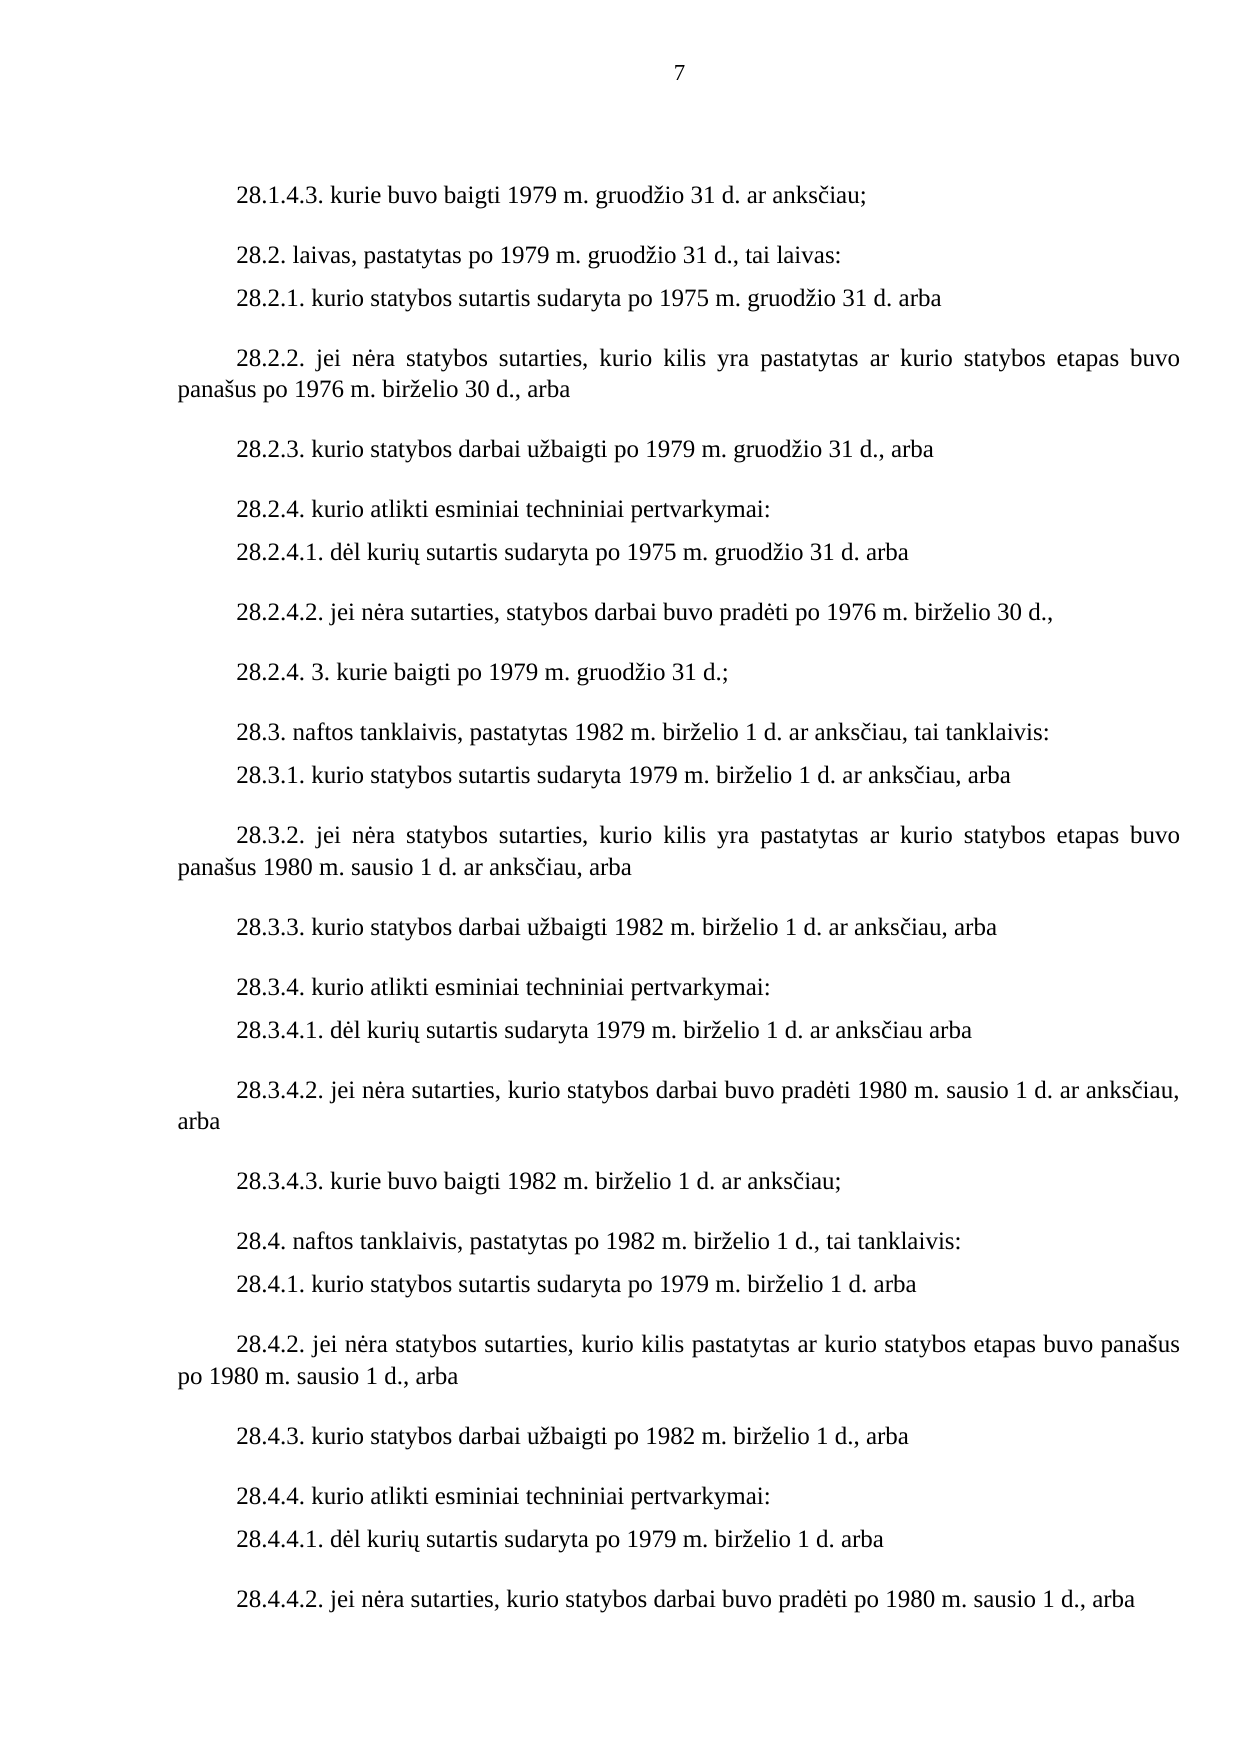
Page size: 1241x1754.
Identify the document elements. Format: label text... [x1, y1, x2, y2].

text 28.4.2. jei nėra statybos sutarties, kurio kilis pastatytas ar kurio statybos etapas buvo panašus po 1980 m. sausio 1 d., arba [177, 1327, 1181, 1389]
text 28.3.2. jei nėra statybos sutarties, kurio kilis yra pastatytas ar kurio statybos etapas buvo panašus 1980 m. sausio 1 d. ar anksčiau, arba [177, 818, 1181, 881]
text 28.4.4. kurio atlikti esminiai techniniai pertvarkymai: [177, 1478, 1181, 1509]
text 28.4.4.1. dėl kurių sutartis sudaryta po 1979 m. birželio 1 d. arba [177, 1522, 1181, 1553]
text 28.4.3. kurio statybos darbai užbaigti po 1982 m. birželio 1 d., arba [177, 1418, 1181, 1449]
text 28.4. naftos tanklaivis, pastatytas po 1982 m. birželio 1 d., tai tanklaivis: [177, 1224, 1181, 1255]
text 28.4.4.2. jei nėra sutarties, kurio statybos darbai buvo pradėti po 1980 m. sausio 1 d., arba [177, 1582, 1181, 1613]
text 28.2.2. jei nėra statybos sutarties, kurio kilis yra pastatytas ar kurio statybos etapas buvo panašus po 1976 m. birželio 30 d., arba [177, 340, 1181, 403]
text 28.3.4.2. jei nėra sutarties, kurio statybos darbai buvo pradėti 1980 m. sausio 1 d. ar anksčiau, arba [177, 1073, 1181, 1135]
text 28.3. naftos tanklaivis, pastatytas 1982 m. birželio 1 d. ar anksčiau, tai tanklaivis: [177, 715, 1181, 746]
text 28.2.1. kurio statybos sutartis sudaryta po 1975 m. gruodžio 31 d. arba [177, 280, 1181, 312]
text 28.4.1. kurio statybos sutartis sudaryta po 1979 m. birželio 1 d. arba [177, 1267, 1181, 1298]
text 28.2.3. kurio statybos darbai užbaigti po 1979 m. gruodžio 31 d., arba [177, 432, 1181, 463]
text 28.3.4.3. kurie buvo baigti 1982 m. birželio 1 d. ar anksčiau; [177, 1164, 1181, 1195]
text 28.2.4.2. jei nėra sutarties, statybos darbai buvo pradėti po 1976 m. birželio 30 d., [177, 595, 1181, 626]
text 28.2.4. 3. kurie baigti po 1979 m. gruodžio 31 d.; [177, 655, 1181, 686]
text 28.2.4.1. dėl kurių sutartis sudaryta po 1975 m. gruodžio 31 d. arba [177, 535, 1181, 566]
text 28.3.4.1. dėl kurių sutartis sudaryta 1979 m. birželio 1 d. ar anksčiau arba [177, 1013, 1181, 1044]
text 28.3.1. kurio statybos sutartis sudaryta 1979 m. birželio 1 d. ar anksčiau, arba [177, 758, 1181, 789]
text 28.1.4.3. kurie buvo baigti 1979 m. gruodžio 31 d. ar anksčiau; [177, 177, 1181, 208]
text 28.3.4. kurio atlikti esminiai techniniai pertvarkymai: [177, 969, 1181, 1001]
text 28.2. laivas, pastatytas po 1979 m. gruodžio 31 d., tai laivas: [177, 237, 1181, 268]
text 28.2.4. kurio atlikti esminiai techniniai pertvarkymai: [177, 492, 1181, 523]
text 28.3.3. kurio statybos darbai užbaigti 1982 m. birželio 1 d. ar anksčiau, arba [177, 909, 1181, 941]
